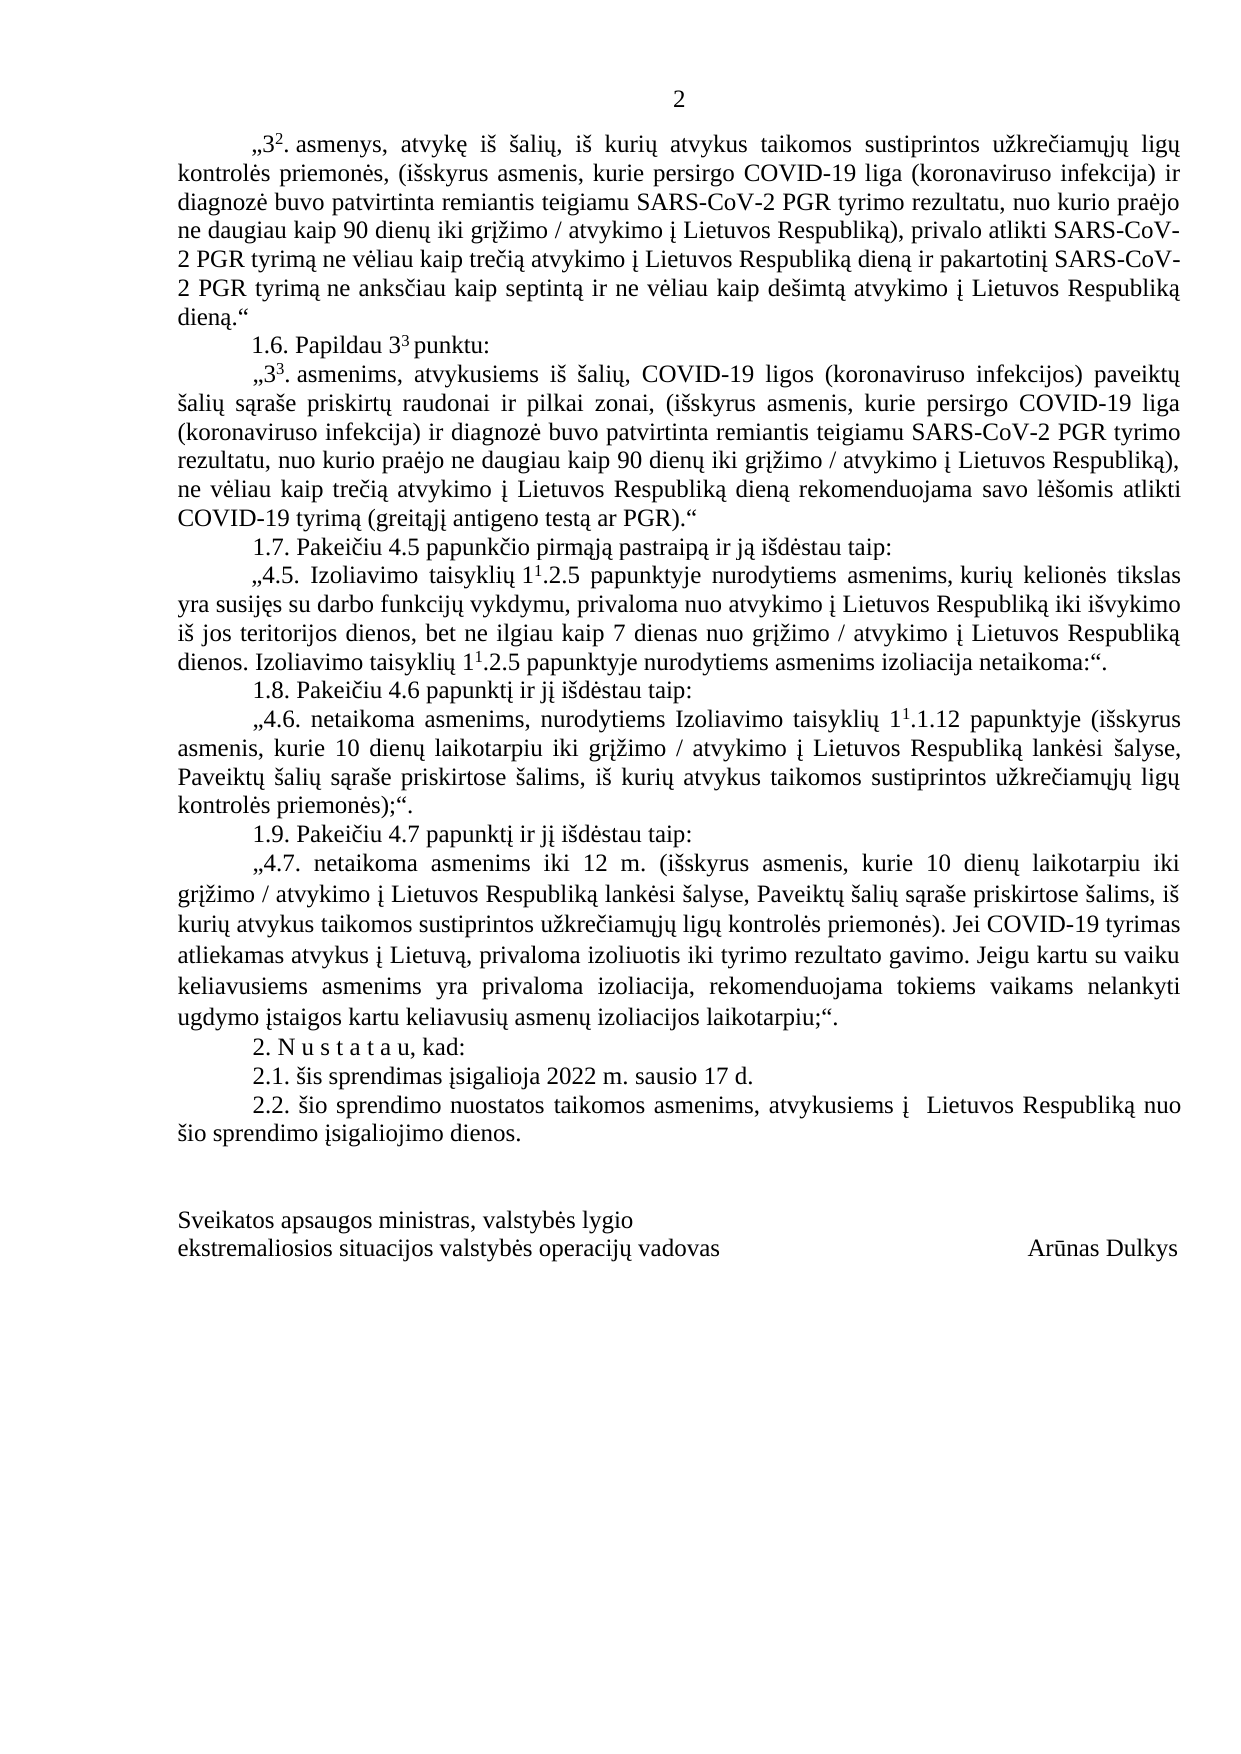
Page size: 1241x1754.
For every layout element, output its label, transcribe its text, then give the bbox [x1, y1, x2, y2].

text 2.1. šis sprendimas įsigalioja 2022 m. sausio 17 d. [177, 1061, 1181, 1090]
text ekstremaliosios situacijos valstybės operacijų vadovas Arūnas Dulkys [177, 1233, 1181, 1262]
text „33. asmenims, atvykusiems iš šalių, COVID-19 ligos (koronaviruso infekcijos) paveiktų šalių sąraše priskirtų raudonai ir pilkai zonai, (išskyrus asmenis, kurie persirgo COVID-19 liga (koronaviruso infekcija) ir diagnozė buvo patvirtinta remiantis teigiamu SARS-CoV-2 PGR tyrimo rezultatu, nuo kurio praėjo ne daugiau kaip 90 dienų iki grįžimo / atvykimo į Lietuvos Respubliką), ne vėliau kaip trečią atvykimo į Lietuvos Respubliką dieną rekomenduojama savo lėšomis atlikti COVID-19 tyrimą (greitąjį antigeno testą ar PGR).“ [177, 359, 1181, 532]
text „4.6. netaikoma asmenims, nurodytiems Izoliavimo taisyklių 11.1.12 papunktyje (išskyrus asmenis, kurie 10 dienų laikotarpiu iki grįžimo / atvykimo į Lietuvos Respubliką lankėsi šalyse, Paveiktų šalių sąraše priskirtose šalims, iš kurių atvykus taikomos sustiprintos užkrečiamųjų ligų kontrolės priemonės);“. [177, 704, 1181, 819]
text 1.7. Pakeičiu 4.5 papunkčio pirmąją pastraipą ir ją išdėstau taip: [177, 532, 1181, 560]
text 1.8. Pakeičiu 4.6 papunktį ir jį išdėstau taip: [177, 675, 1181, 704]
text 1.6. Papildau 33 punktu: [177, 330, 1181, 359]
text Sveikatos apsaugos ministras, valstybės lygio [177, 1205, 1181, 1233]
text „32. asmenys, atvykę iš šalių, iš kurių atvykus taikomos sustiprintos užkrečiamųjų ligų kontrolės priemonės, (išskyrus asmenis, kurie persirgo COVID-19 liga (koronaviruso infekcija) ir diagnozė buvo patvirtinta remiantis teigiamu SARS-CoV-2 PGR tyrimo rezultatu, nuo kurio praėjo ne daugiau kaip 90 dienų iki grįžimo / atvykimo į Lietuvos Respubliką), privalo atlikti SARS-CoV-2 PGR tyrimą ne vėliau kaip trečią atvykimo į Lietuvos Respubliką dieną ir pakartotinį SARS-CoV-2 PGR tyrimą ne anksčiau kaip septintą ir ne vėliau kaip dešimtą atvykimo į Lietuvos Respubliką dieną.“ [177, 129, 1181, 330]
text 1.9. Pakeičiu 4.7 papunktį ir jį išdėstau taip: [177, 819, 1181, 848]
text „4.5. Izoliavimo taisyklių 11.2.5 papunktyje nurodytiems asmenims, kurių kelionės tikslas yra susijęs su darbo funkcijų vykdymu, privaloma nuo atvykimo į Lietuvos Respubliką iki išvykimo iš jos teritorijos dienos, bet ne ilgiau kaip 7 dienas nuo grįžimo / atvykimo į Lietuvos Respubliką dienos. Izoliavimo taisyklių 11.2.5 papunktyje nurodytiems asmenims izoliacija netaikoma:“. [177, 560, 1181, 675]
text 2.2. šio sprendimo nuostatos taikomos asmenims, atvykusiems į Lietuvos Respubliką nuo šio sprendimo įsigaliojimo dienos. [177, 1090, 1181, 1147]
text 2. N u s t a t a u, kad: [177, 1032, 1181, 1061]
text „4.7. netaikoma asmenims iki 12 m. (išskyrus asmenis, kurie 10 dienų laikotarpiu iki grįžimo / atvykimo į Lietuvos Respubliką lankėsi šalyse, Paveiktų šalių sąraše priskirtose šalims, iš kurių atvykus taikomos sustiprintos užkrečiamųjų ligų kontrolės priemonės). Jei COVID-19 tyrimas atliekamas atvykus į Lietuvą, privaloma izoliuotis iki tyrimo rezultato gavimo. Jeigu kartu su vaiku keliavusiems asmenims yra privaloma izoliacija, rekomenduojama tokiems vaikams nelankyti ugdymo įstaigos kartu keliavusių asmenų izoliacijos laikotarpiu;“. [177, 848, 1181, 1030]
